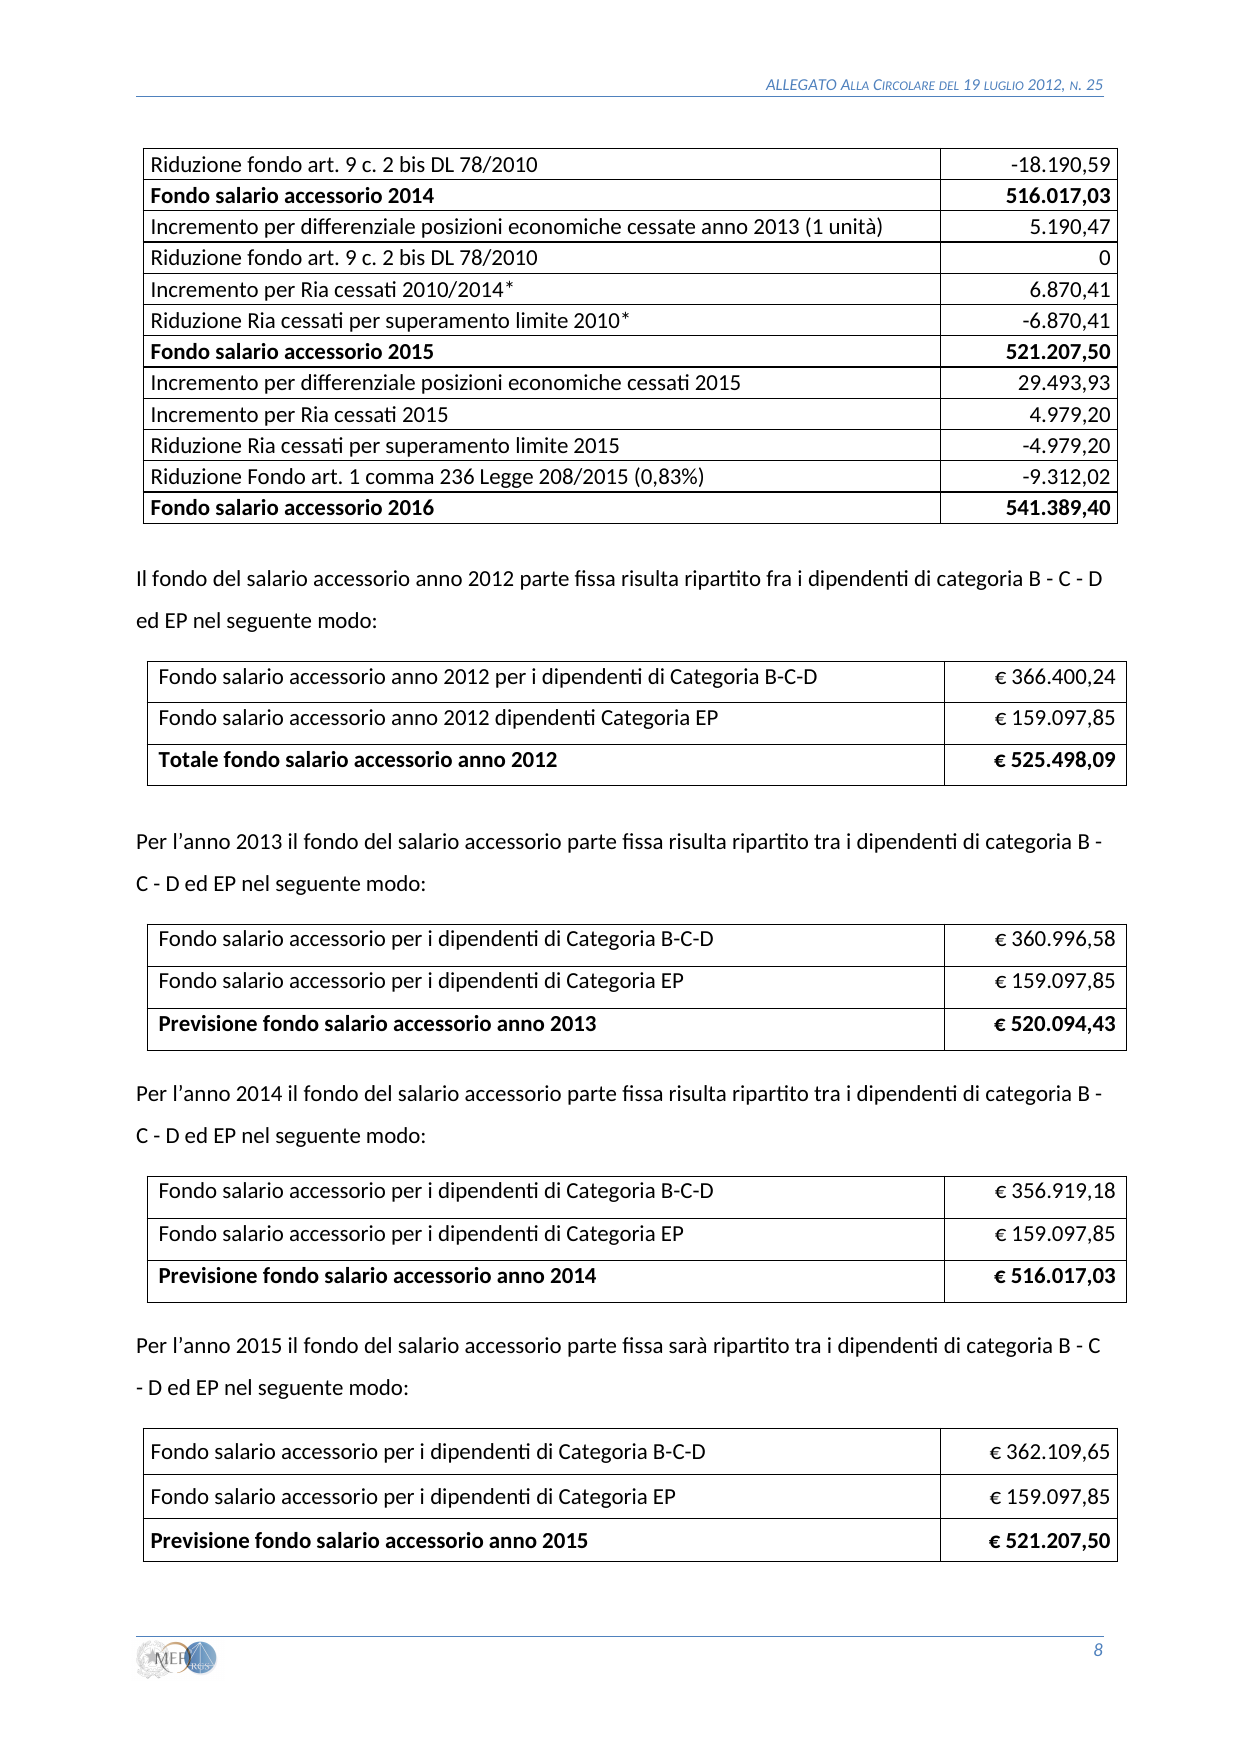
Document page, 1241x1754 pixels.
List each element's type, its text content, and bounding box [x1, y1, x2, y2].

table_cell Riduzione Ria cessati per superamento limite 2015 [144, 430, 940, 460]
table_cell Riduzione fondo art. 9 c. 2 bis DL 78/2010 [144, 149, 940, 179]
table_cell -6.870,41 [941, 305, 1117, 335]
text Per l’anno 2014 il fondo del salario accessorio parte fissa risulta ripartito tra i dipendenti di categoria B - C - D ed EP nel seguente modo: [136, 1079, 1104, 1149]
table_cell Incremento per Ria cessati 2015 [144, 399, 940, 429]
table_header Fondo salario accessorio per i dipendenti di Categoria B-C-D [144, 1429, 940, 1474]
table_cell -9.312,02 [941, 461, 1117, 491]
table_cell -4.979,20 [941, 430, 1117, 460]
table_cell Incremento per differenziale posizioni economiche cessati 2015 [144, 368, 940, 398]
table_cell 4.979,20 [941, 399, 1117, 429]
table_cell Fondo salario accessorio 2015 [144, 336, 940, 366]
table_header Fondo salario accessorio per i dipendenti di Categoria B-C-D [148, 1177, 944, 1218]
table_header € 360.996,58 [945, 925, 1126, 966]
text Il fondo del salario accessorio anno 2012 parte fissa risulta ripartito fra i dipendenti di categoria B - C - D ed EP nel seguente modo: [136, 564, 1104, 634]
table_cell € 516.017,03 [945, 1261, 1126, 1302]
table_header € 366.400,24 [945, 662, 1126, 702]
table_cell Incremento per differenziale posizioni economiche cessate anno 2013 (1 unità) [144, 211, 940, 241]
table_cell Riduzione Fondo art. 1 comma 236 Legge 208/2015 (0,83%) [144, 461, 940, 491]
table_header Fondo salario accessorio anno 2012 per i dipendenti di Categoria B-C-D [148, 662, 944, 702]
table_cell € 521.207,50 [941, 1519, 1117, 1561]
table_cell Riduzione Ria cessati per superamento limite 2010* [144, 305, 940, 335]
table_cell Totale fondo salario accessorio anno 2012 [148, 745, 944, 785]
table_cell Fondo salario accessorio 2016 [144, 493, 940, 523]
table_header Fondo salario accessorio per i dipendenti di Categoria B-C-D [148, 925, 944, 966]
text Per l’anno 2015 il fondo del salario accessorio parte fissa sarà ripartito tra i dipendenti di categoria B - C - D ed EP nel seguente modo: [136, 1331, 1104, 1401]
table_cell € 159.097,85 [945, 1219, 1126, 1260]
table_cell Fondo salario accessorio per i dipendenti di Categoria EP [148, 1219, 944, 1260]
table_cell Previsione fondo salario accessorio anno 2015 [144, 1519, 940, 1561]
table_cell € 525.498,09 [945, 745, 1126, 785]
table_cell -18.190,59 [941, 149, 1117, 179]
table_cell Fondo salario accessorio anno 2012 dipendenti Categoria EP [148, 703, 944, 744]
table_cell 541.389,40 [941, 493, 1117, 523]
table_cell 5.190,47 [941, 211, 1117, 241]
table_cell 6.870,41 [941, 274, 1117, 304]
table_cell € 520.094,43 [945, 1009, 1126, 1050]
table_cell € 159.097,85 [945, 967, 1126, 1008]
table_cell € 159.097,85 [945, 703, 1126, 744]
table_cell 516.017,03 [941, 180, 1117, 210]
table_cell Riduzione fondo art. 9 c. 2 bis DL 78/2010 [144, 243, 940, 273]
table_cell Incremento per Ria cessati 2010/2014* [144, 274, 940, 304]
table_cell Fondo salario accessorio per i dipendenti di Categoria EP [144, 1475, 940, 1518]
table_cell Previsione fondo salario accessorio anno 2013 [148, 1009, 944, 1050]
table_cell € 159.097,85 [941, 1475, 1117, 1518]
table_cell Fondo salario accessorio per i dipendenti di Categoria EP [148, 967, 944, 1008]
text Per l’anno 2013 il fondo del salario accessorio parte fissa risulta ripartito tra i dipendenti di categoria B - C - D ed EP nel seguente modo: [136, 827, 1104, 897]
table_cell 0 [941, 243, 1117, 273]
table_header € 356.919,18 [945, 1177, 1126, 1218]
table_header € 362.109,65 [941, 1429, 1117, 1474]
table_cell 29.493,93 [941, 368, 1117, 398]
table_cell 521.207,50 [941, 336, 1117, 366]
table_cell Fondo salario accessorio 2014 [144, 180, 940, 210]
table_cell Previsione fondo salario accessorio anno 2014 [148, 1261, 944, 1302]
